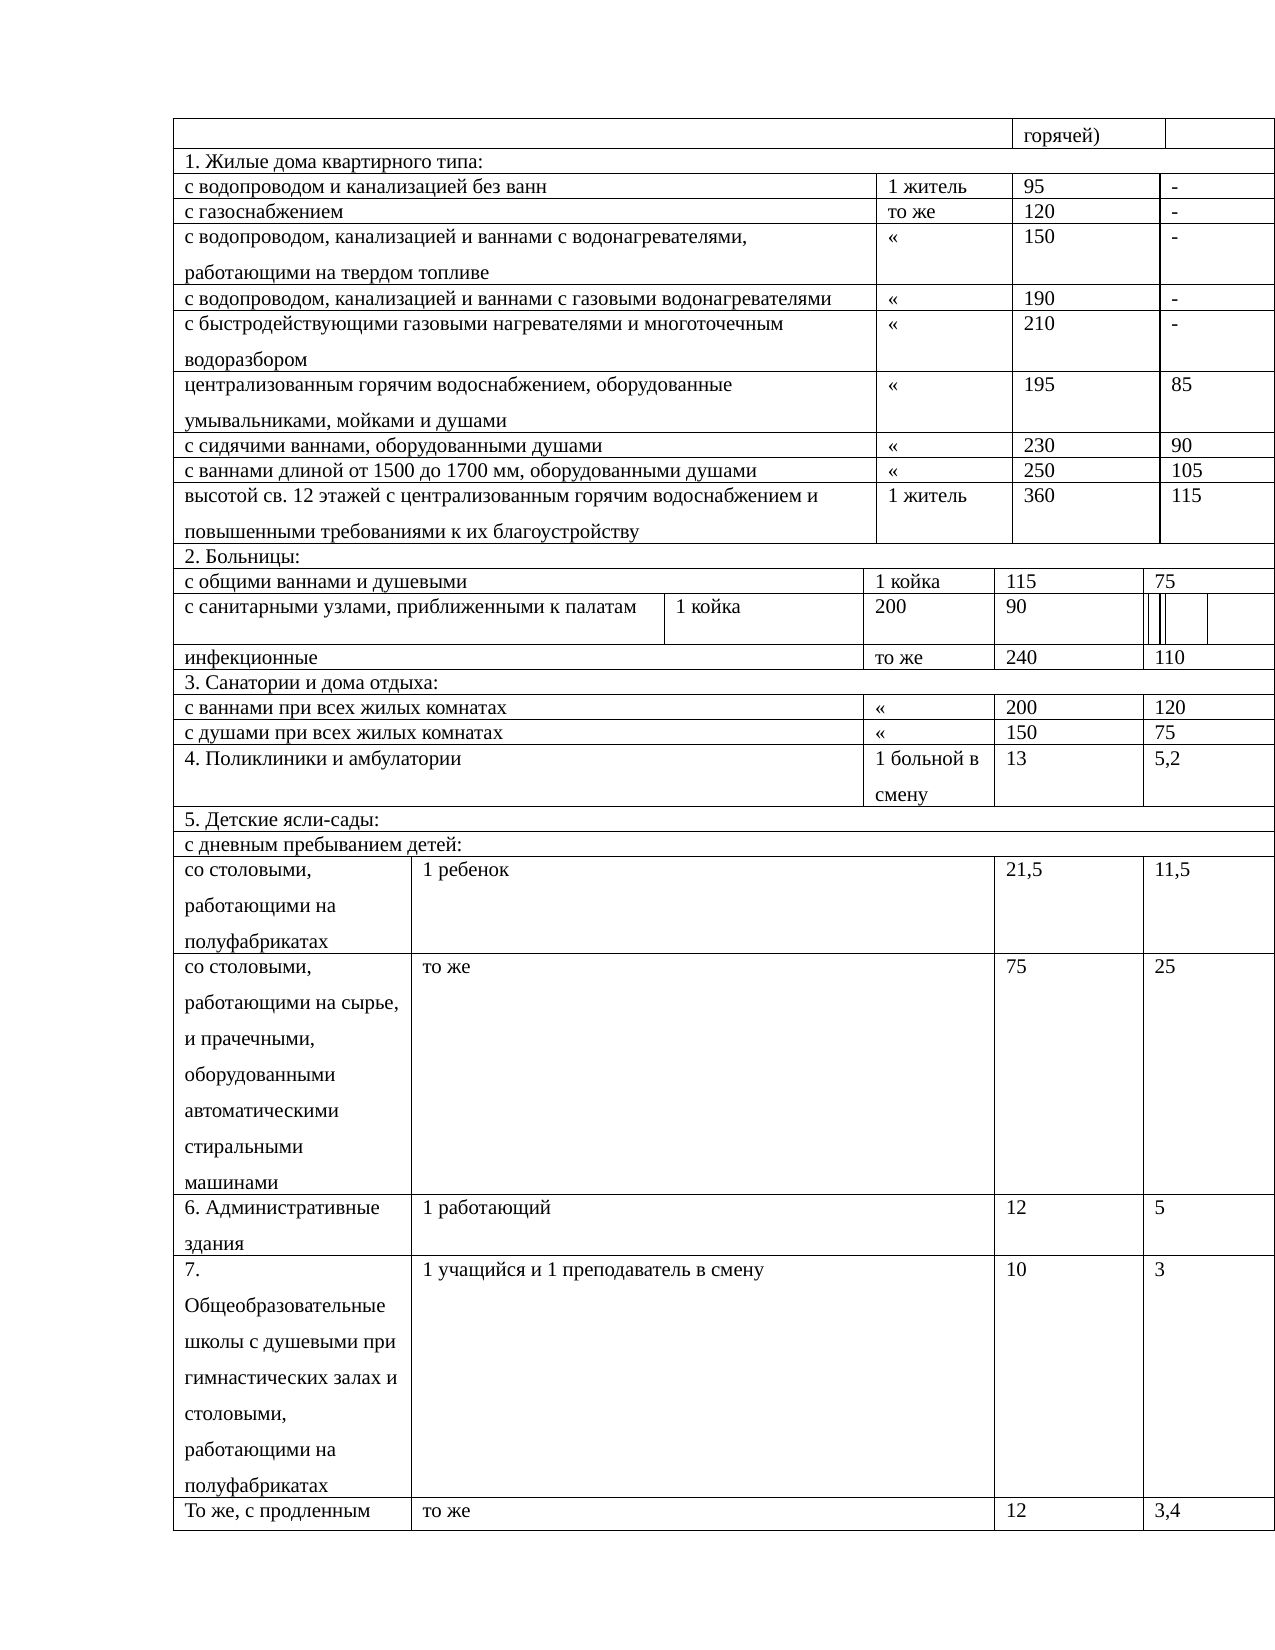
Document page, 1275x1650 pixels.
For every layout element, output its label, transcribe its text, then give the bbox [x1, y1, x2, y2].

table_cell 120 [1144, 695, 1274, 719]
table_cell 110 [1144, 645, 1274, 669]
table_cell 240 [995, 645, 1143, 669]
table_cell инфекционные [174, 645, 863, 669]
table_cell 1 больной в смену [864, 745, 994, 806]
table_cell [1144, 594, 1148, 644]
table_cell 250 [1013, 458, 1159, 482]
table_cell с душами при всех жилых комнатах [174, 720, 863, 744]
table_cell « [864, 695, 994, 719]
table_cell [1166, 594, 1207, 644]
table_cell 150 [995, 720, 1143, 744]
table_cell [1149, 594, 1159, 644]
table_cell 3 [1144, 1256, 1274, 1497]
table_cell 75 [995, 954, 1143, 1194]
table_cell 1 житель [877, 483, 1012, 543]
table_cell с дневным пребыванием детей: [174, 832, 1274, 856]
table_cell 210 [1013, 311, 1159, 371]
table_cell [1161, 594, 1165, 644]
table_cell то же [412, 954, 994, 1194]
table_cell с газоснабжением [174, 199, 876, 223]
table_cell 90 [1161, 433, 1274, 457]
table_cell 1 учащийся и 1 преподаватель в смену [412, 1256, 994, 1497]
table_cell 6. Административные здания [174, 1195, 411, 1255]
table_cell с сидячими ваннами, оборудованными душами [174, 433, 876, 457]
table_cell 1 койка [665, 594, 863, 644]
table_cell с ваннами при всех жилых комнатах [174, 695, 863, 719]
table_cell 10 [995, 1256, 1143, 1497]
table_cell 150 [1013, 224, 1159, 284]
table_cell 1 работающий [412, 1195, 994, 1255]
table_cell - [1161, 224, 1274, 284]
table_cell 3. Санатории и дома отдыха: [174, 670, 1274, 694]
table_cell [174, 119, 1012, 148]
table_cell 5. Детские ясли-сады: [174, 807, 1274, 831]
table_cell 85 [1161, 372, 1274, 432]
table_cell « [877, 372, 1012, 432]
table_cell - [1161, 311, 1274, 371]
table_cell 95 [1013, 174, 1159, 198]
table_cell 12 [995, 1195, 1143, 1255]
table_cell централизованным горячим водоснабжением, оборудованные умывальниками, мойками и душами [174, 372, 876, 432]
table_cell с водопроводом, канализацией и ваннами с газовыми водонагревателями [174, 285, 876, 309]
table_cell « [864, 720, 994, 744]
table_cell 11,5 [1144, 857, 1274, 953]
table_cell 115 [995, 569, 1143, 593]
table_cell 25 [1144, 954, 1274, 1194]
table_cell « [877, 285, 1012, 309]
table_cell с водопроводом и канализацией без ванн [174, 174, 876, 198]
table_cell 5 [1144, 1195, 1274, 1255]
table_cell 120 [1013, 199, 1159, 223]
table_cell 230 [1013, 433, 1159, 457]
table_cell 75 [1144, 720, 1274, 744]
table_cell 13 [995, 745, 1143, 806]
table_cell 360 [1013, 483, 1159, 543]
table_cell высотой св. 12 этажей с централизованным горячим водоснабжением и повышенными требованиями к их благоустройству [174, 483, 876, 543]
table_cell « [877, 433, 1012, 457]
table_cell - [1161, 199, 1274, 223]
table_cell то же [877, 199, 1012, 223]
table_cell 3,4 [1144, 1498, 1274, 1530]
table_cell [1208, 594, 1274, 644]
table_cell « [877, 311, 1012, 371]
table_cell 115 [1161, 483, 1274, 543]
table_cell с санитарными узлами, приближенными к палатам [174, 594, 664, 644]
table_cell с общими ваннами и душевыми [174, 569, 863, 593]
table_cell 1. Жилые дома квартирного типа: [174, 149, 1274, 173]
table_cell 75 [1144, 569, 1274, 593]
table_cell 21,5 [995, 857, 1143, 953]
table_cell 200 [995, 695, 1143, 719]
table_cell горячей) [1013, 119, 1165, 148]
table_cell 7. Общеобразовательные школы с душевыми при гимнастических залах и столовыми, работающими на полуфабрикатах [174, 1256, 411, 1497]
table_cell - [1161, 285, 1274, 309]
table_cell 1 ребенок [412, 857, 994, 953]
table_cell 5,2 [1144, 745, 1274, 806]
table_cell « [877, 458, 1012, 482]
table_cell с быстродействующими газовыми нагревателями и многоточечным водоразбором [174, 311, 876, 371]
table_cell 195 [1013, 372, 1159, 432]
table_cell « [877, 224, 1012, 284]
table_cell - [1161, 174, 1274, 198]
table_cell 1 койка [864, 569, 994, 593]
table_cell со столовыми, работающими на полуфабрикатах [174, 857, 411, 953]
table_cell 2. Больницы: [174, 544, 1274, 568]
table_cell То же, с продленным [174, 1498, 411, 1530]
table_cell 4. Поликлиники и амбулатории [174, 745, 863, 806]
table_cell то же [864, 645, 994, 669]
table_cell со столовыми, работающими на сырье, и прачечными, оборудованными автоматическими стиральными машинами [174, 954, 411, 1194]
table_cell то же [412, 1498, 994, 1530]
table_cell с ваннами длиной от 1500 до 1700 мм, оборудованными душами [174, 458, 876, 482]
table_cell [1166, 119, 1274, 148]
table_cell 12 [995, 1498, 1143, 1530]
table_cell 190 [1013, 285, 1159, 309]
table_cell 1 житель [877, 174, 1012, 198]
table_cell 200 [864, 594, 994, 644]
table_cell с водопроводом, канализацией и ваннами с водонагревателями, работающими на твердом топливе [174, 224, 876, 284]
table_cell 90 [995, 594, 1143, 644]
table_cell 105 [1161, 458, 1274, 482]
